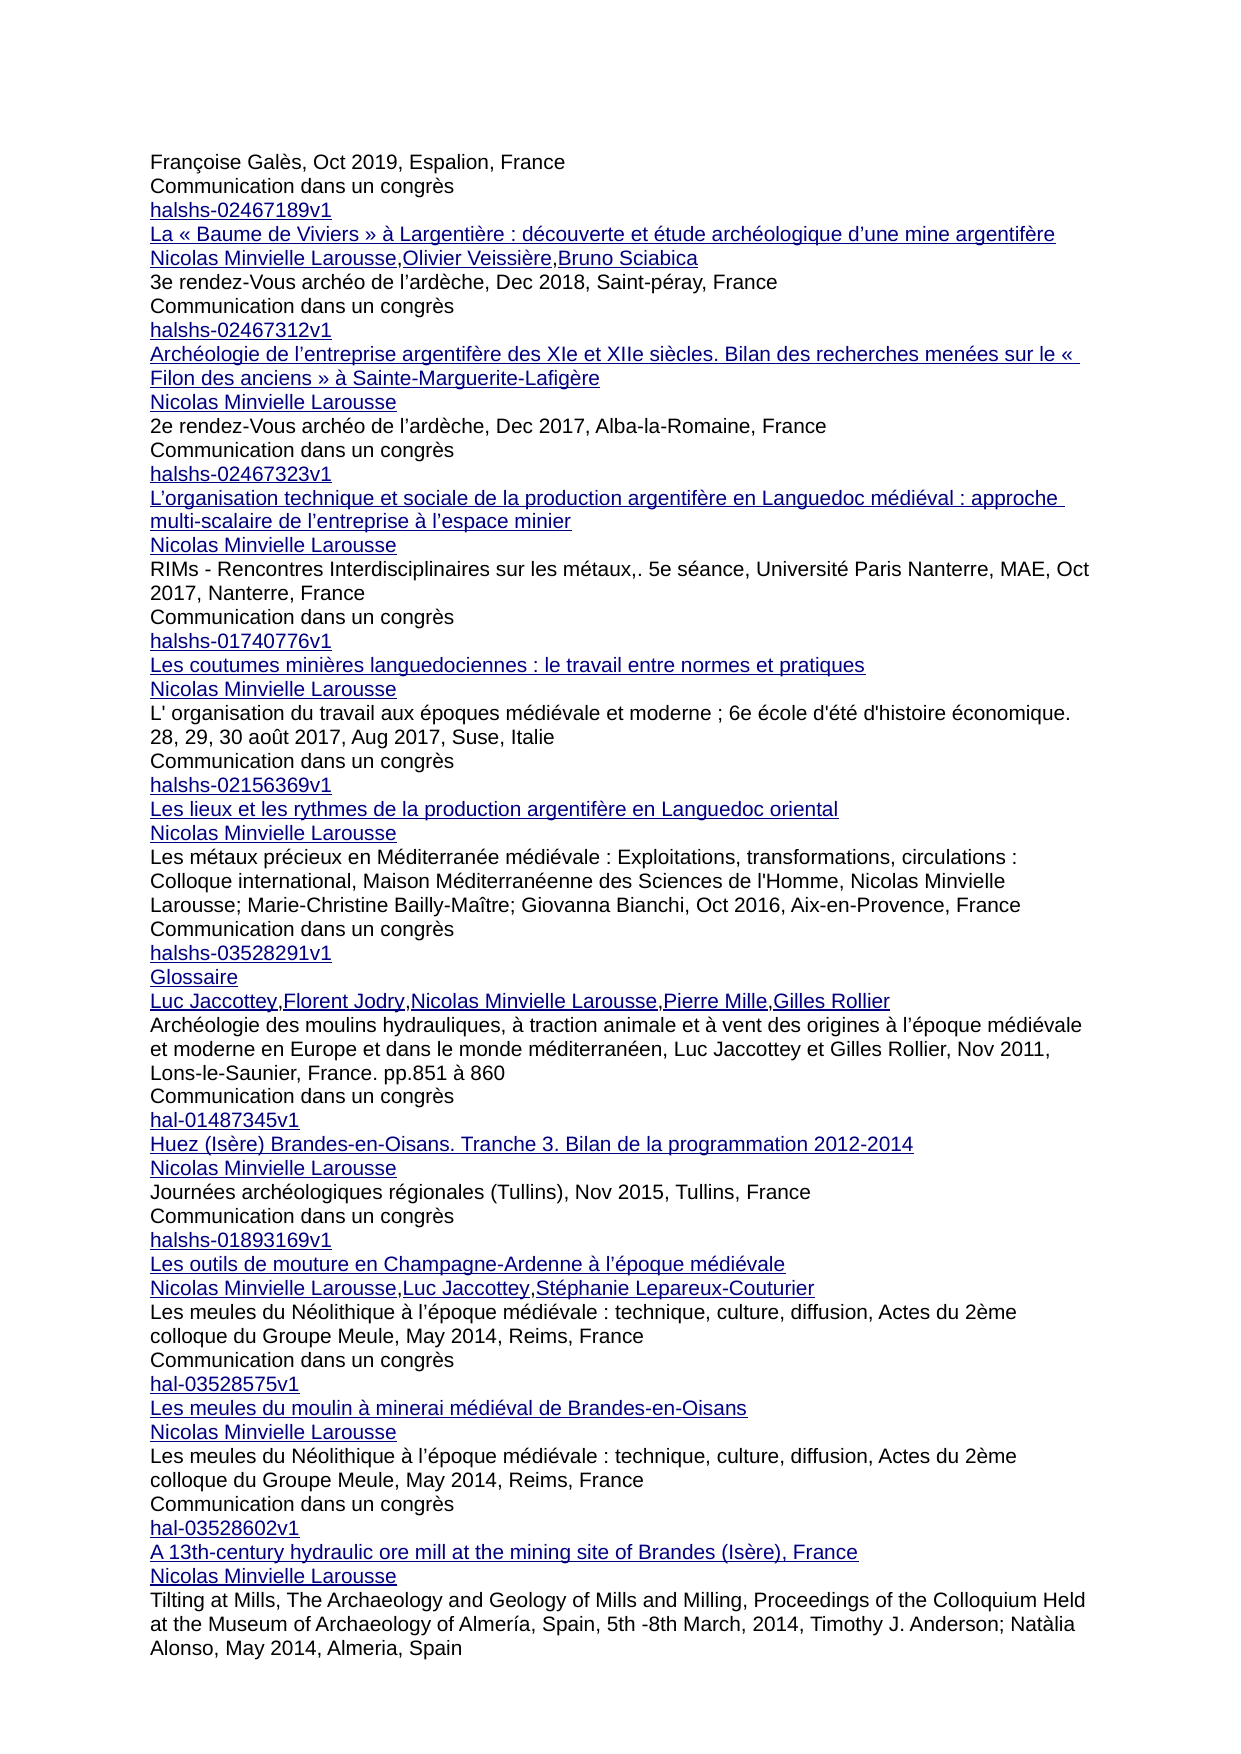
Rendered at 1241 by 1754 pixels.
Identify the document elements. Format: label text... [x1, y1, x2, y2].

table_cell Les outils de mouture en Champagne-Ardenne à l’époque médiévale Nicolas Minvielle Larousse,Luc Jaccottey,Stéphanie Lepareux-Couturier Les meules du Néolithique à l’époque médiévale : technique, culture, diffusion, Actes du 2ème colloque du Groupe Meule, May 2014, Reims, France Communication dans un congrès hal-03528575v1 [150, 1252, 1090, 1396]
table_cell L’organisation technique et sociale de la production argentifère en Languedoc médiéval : approche multi-scalaire de l’entreprise à l’espace minier Nicolas Minvielle Larousse RIMs - Rencontres Interdisciplinaires sur les métaux,. 5e séance, Université Paris Nanterre, MAE, Oct 2017, Nanterre, France Communication dans un congrès halshs-01740776v1 [150, 485, 1090, 653]
table_cell Archéologie de l’entreprise argentifère des XIe et XIIe siècles. Bilan des recherches menées sur le « Filon des anciens » à Sainte-Marguerite-Lafigère Nicolas Minvielle Larousse 2e rendez-Vous archéo de l’ardèche, Dec 2017, Alba-la-Romaine, France Communication dans un congrès halshs-02467323v1 [150, 342, 1090, 485]
table_cell Les lieux et les rythmes de la production argentifère en Languedoc oriental Nicolas Minvielle Larousse Les métaux précieux en Méditerranée médiévale : Exploitations, transformations, circulations : Colloque international, Maison Méditerranéenne des Sciences de l'Homme, Nicolas Minvielle Larousse; Marie-Christine Bailly-Maître; Giovanna Bianchi, Oct 2016, Aix-en-Provence, France Communication dans un congrès halshs-03528291v1 [150, 797, 1090, 964]
table_cell La « Baume de Viviers » à Largentière : découverte et étude archéologique d’une mine argentifère Nicolas Minvielle Larousse,Olivier Veissière,Bruno Sciabica 3e rendez-Vous archéo de l’ardèche, Dec 2018, Saint-péray, France Communication dans un congrès halshs-02467312v1 [150, 222, 1090, 342]
table_cell Françoise Galès, Oct 2019, Espalion, France Communication dans un congrès halshs-02467189v1 [150, 150, 1090, 222]
table_cell A 13th-century hydraulic ore mill at the mining site of Brandes (Isère), France Nicolas Minvielle Larousse Tilting at Mills, The Archaeology and Geology of Mills and Milling, Proceedings of the Colloquium Held at the Museum of Archaeology of Almería, Spain, 5th -8th March, 2014, Timothy J. Anderson; Natàlia Alonso, May 2014, Almeria, Spain [150, 1540, 1090, 1659]
table_cell Les meules du moulin à minerai médiéval de Brandes-en-Oisans Nicolas Minvielle Larousse Les meules du Néolithique à l’époque médiévale : technique, culture, diffusion, Actes du 2ème colloque du Groupe Meule, May 2014, Reims, France Communication dans un congrès hal-03528602v1 [150, 1396, 1090, 1539]
table_cell Huez (Isère) Brandes-en-Oisans. Tranche 3. Bilan de la programmation 2012-2014 Nicolas Minvielle Larousse Journées archéologiques régionales (Tullins), Nov 2015, Tullins, France Communication dans un congrès halshs-01893169v1 [150, 1132, 1090, 1252]
table_cell Glossaire Luc Jaccottey,Florent Jodry,Nicolas Minvielle Larousse,Pierre Mille,Gilles Rollier Archéologie des moulins hydrauliques, à traction animale et à vent des origines à l’époque médiévale et moderne en Europe et dans le monde méditerranéen, Luc Jaccottey et Gilles Rollier, Nov 2011, Lons-le-Saunier, France. pp.851 à 860 Communication dans un congrès hal-01487345v1 [150, 965, 1090, 1132]
table_cell Les coutumes minières languedociennes : le travail entre normes et pratiques Nicolas Minvielle Larousse L' organisation du travail aux époques médiévale et moderne ; 6e école d'été d'histoire économique. 28, 29, 30 août 2017, Aug 2017, Suse, Italie Communication dans un congrès halshs-02156369v1 [150, 653, 1090, 797]
